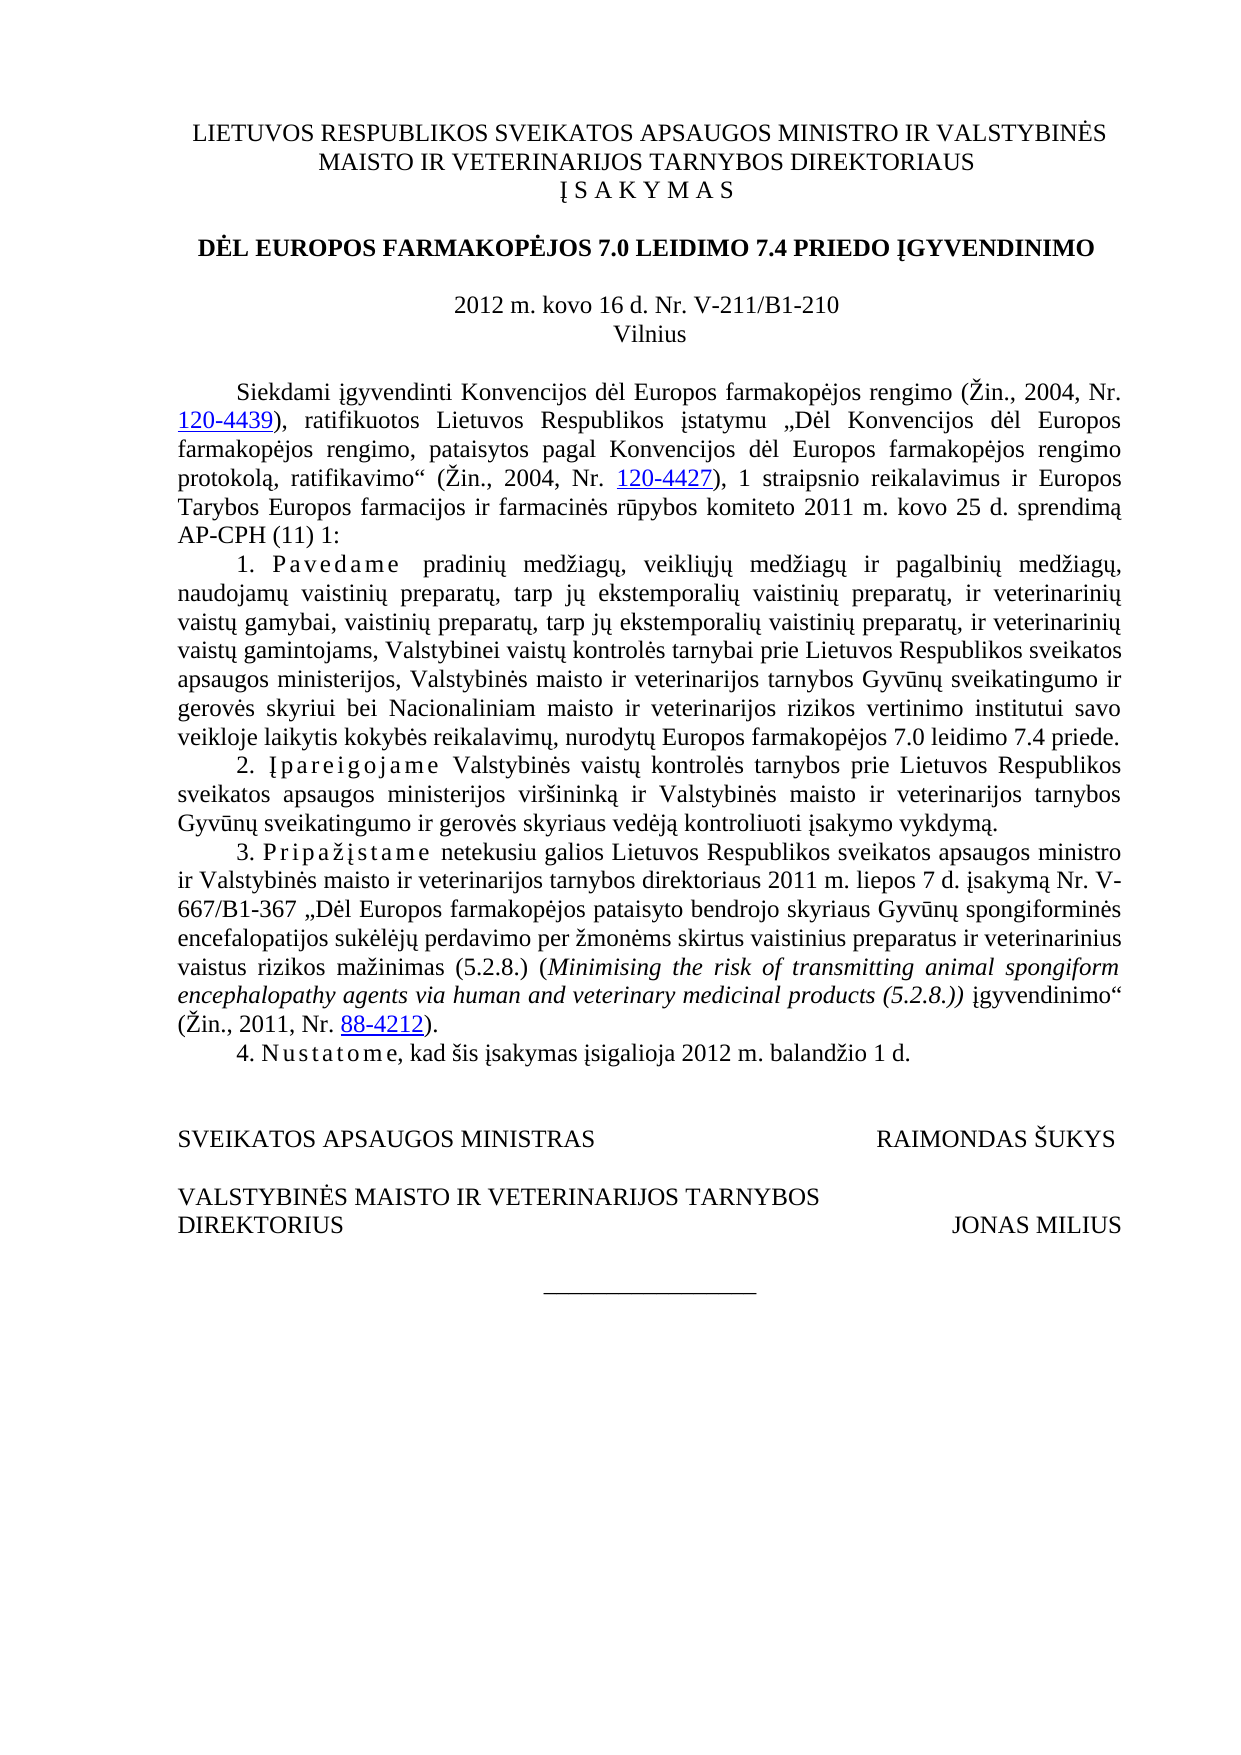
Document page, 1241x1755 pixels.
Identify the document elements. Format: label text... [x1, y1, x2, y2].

text Vilnius [177, 319, 1122, 348]
text Į S A K Y M A S [177, 176, 1122, 204]
text VALSTYBINĖS MAISTO IR VETERINARIJOS TARNYBOS [177, 1182, 1122, 1211]
text _________________ [177, 1268, 1122, 1297]
text DĖL EUROPOS FARMAKOPĖJOS 7.0 leidimo 7.4 PRIEDO ĮGYVENDINIMO [177, 233, 1122, 262]
text LIETUVOS RESPUBLIKOS SVEIKATOS APSAUGOS MINISTRO IR VALSTYBINĖS MAISTO IR VETERINARIJOS TARNYBOS DIREKTORIAUS [177, 118, 1122, 176]
text 3. Pripažįstame netekusiu galios Lietuvos Respublikos sveikatos apsaugos ministro ir Valstybinės maisto ir veterinarijos tarnybos direktoriaus 2011 m. liepos 7 d. įsakymą Nr. V-667/B1-367 „Dėl Europos farmakopėjos pataisyto bendrojo skyriaus Gyvūnų spongiforminės encefalopatijos sukėlėjų perdavimo per žmonėms skirtus vaistinius preparatus ir veterinarinius vaistus rizikos mažinimas (5.2.8.) (Minimising the risk of transmitting animal spongiform encephalopathy agents via human and veterinary medicinal products (5.2.8.)) įgyvendinimo“ (Žin., 2011, Nr. 88-4212). [177, 837, 1122, 1038]
text Siekdami įgyvendinti Konvencijos dėl Europos farmakopėjos rengimo (Žin., 2004, Nr. 120-4439), ratifikuotos Lietuvos Respublikos įstatymu „Dėl Konvencijos dėl Europos farmakopėjos rengimo, pataisytos pagal Konvencijos dėl Europos farmakopėjos rengimo protokolą, ratifikavimo“ (Žin., 2004, Nr. 120-4427), 1 straipsnio reikalavimus ir Europos Tarybos Europos farmacijos ir farmacinės rūpybos komiteto 2011 m. kovo 25 d. sprendimą AP-CPH (11) 1: [177, 377, 1122, 549]
text 2012 m. kovo 16 d. Nr. V-211/B1-210 [177, 291, 1122, 319]
text 1. Pavedame pradinių medžiagų, veikliųjų medžiagų ir pagalbinių medžiagų, naudojamų vaistinių preparatų, tarp jų ekstemporalių vaistinių preparatų, ir veterinarinių vaistų gamybai, vaistinių preparatų, tarp jų ekstemporalių vaistinių preparatų, ir veterinarinių vaistų gamintojams, Valstybinei vaistų kontrolės tarnybai prie Lietuvos Respublikos sveikatos apsaugos ministerijos, Valstybinės maisto ir veterinarijos tarnybos Gyvūnų sveikatingumo ir gerovės skyriui bei Nacionaliniam maisto ir veterinarijos rizikos vertinimo institutui savo veikloje laikytis kokybės reikalavimų, nurodytų Europos farmakopėjos 7.0 leidimo 7.4 priede. [177, 549, 1122, 751]
text SVEIKATOS APSAUGOS MINISTRAS RAIMONDAS ŠUKYS [177, 1124, 1122, 1153]
text 2. Įpareigojame Valstybinės vaistų kontrolės tarnybos prie Lietuvos Respublikos sveikatos apsaugos ministerijos viršininką ir Valstybinės maisto ir veterinarijos tarnybos Gyvūnų sveikatingumo ir gerovės skyriaus vedėją kontroliuoti įsakymo vykdymą. [177, 751, 1122, 837]
text 4. Nustatome, kad šis įsakymas įsigalioja 2012 m. balandžio 1 d. [177, 1038, 1122, 1067]
text DIREKTORIUS JONAS MILIUS [177, 1211, 1122, 1239]
